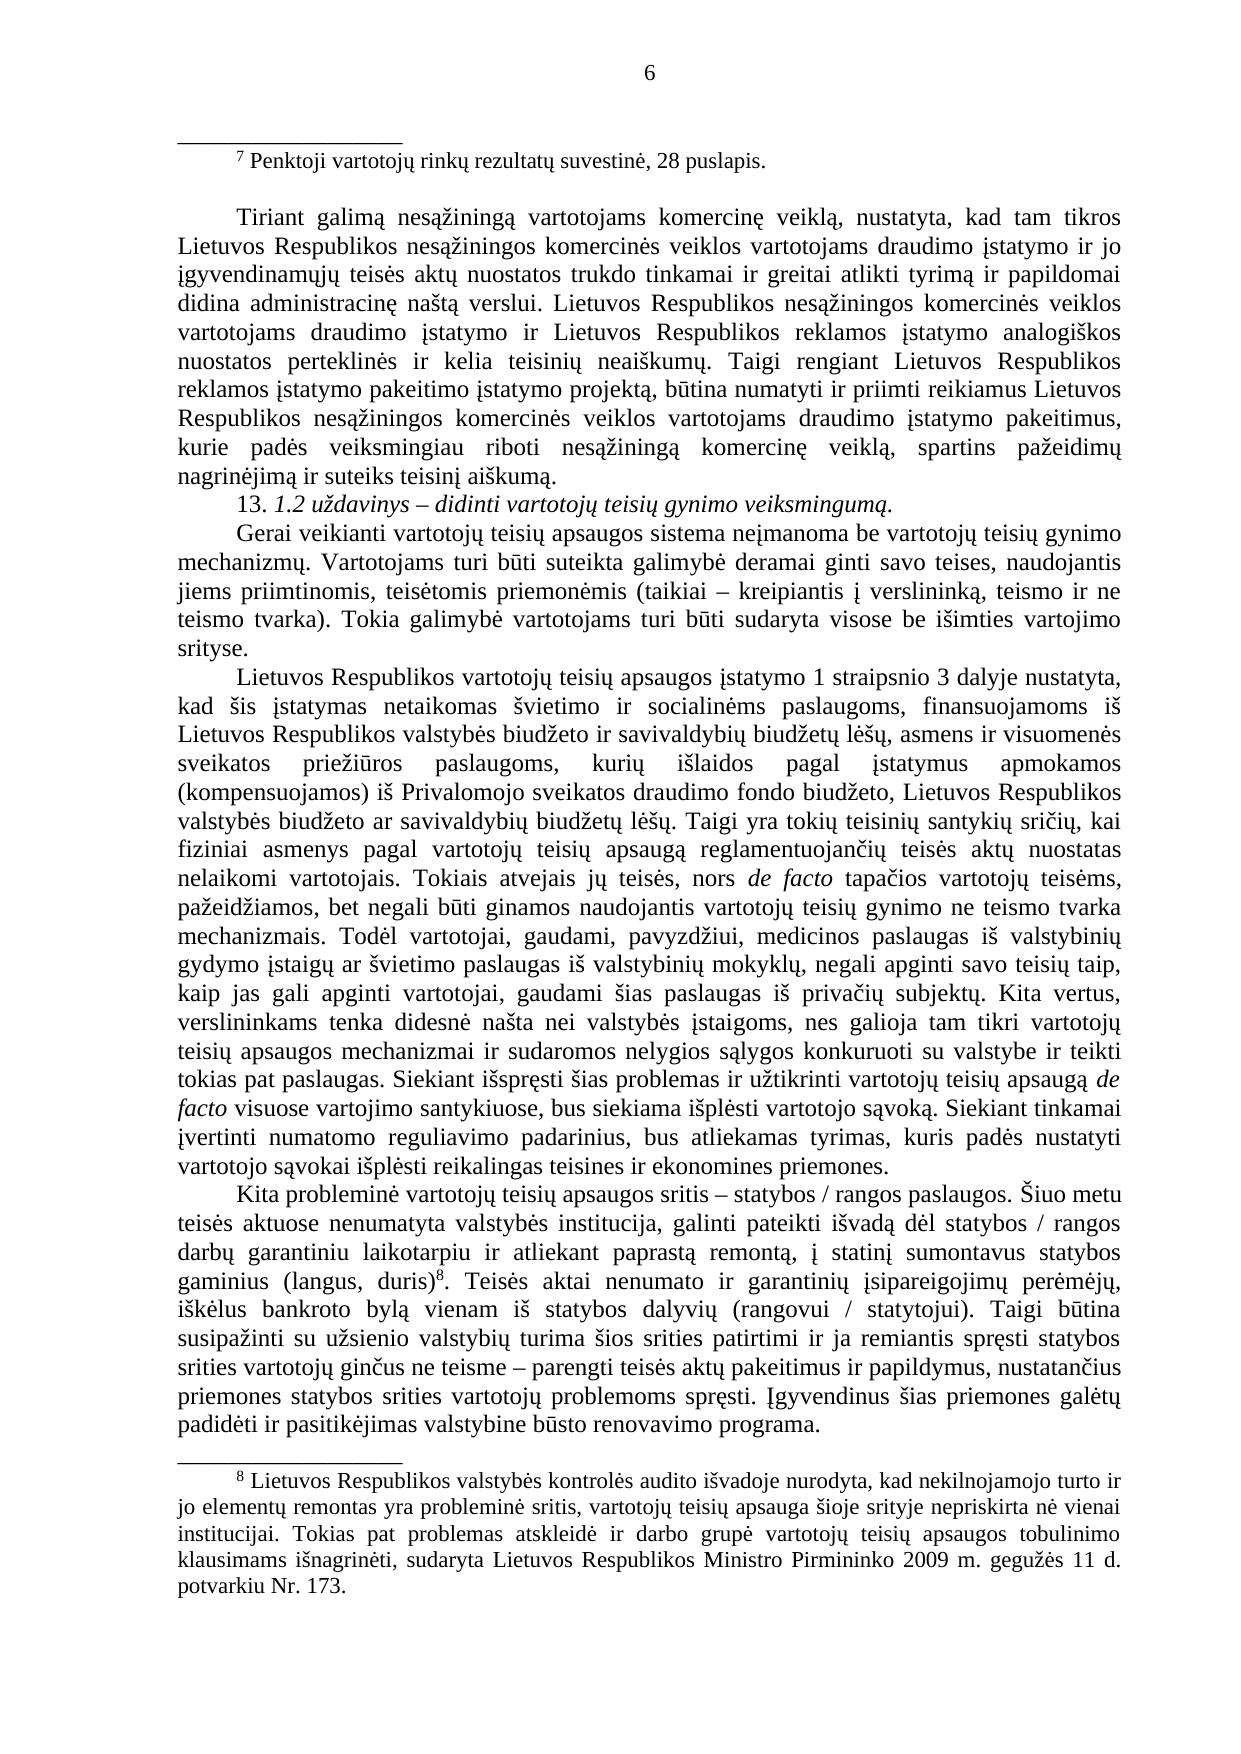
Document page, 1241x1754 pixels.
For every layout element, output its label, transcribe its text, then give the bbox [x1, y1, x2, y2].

text Kita probleminė vartotojų teisių apsaugos sritis – statybos / rangos paslaugos. Šiuo metu teisės aktuose nenumatyta valstybės institucija, galinti pateikti išvadą dėl statybos / rangos darbų garantiniu laikotarpiu ir atliekant paprastą remontą, į statinį sumontavus statybos gaminius (langus, duris)8. Teisės aktai nenumato ir garantinių įsipareigojimų perėmėjų, iškėlus bankroto bylą vienam iš statybos dalyvių (rangovui / statytojui). Taigi būtina susipažinti su užsienio valstybių turima šios srities patirtimi ir ja remiantis spręsti statybos srities vartotojų ginčus ne teisme – parengti teisės aktų pakeitimus ir papildymus, nustatančius priemones statybos srities vartotojų problemoms spręsti. Įgyvendinus šias priemones galėtų padidėti ir pasitikėjimas valstybine būsto renovavimo programa. [177, 1179, 1122, 1438]
text Lietuvos Respublikos vartotojų teisių apsaugos įstatymo 1 straipsnio 3 dalyje nustatyta, kad šis įstatymas netaikomas švietimo ir socialinėms paslaugoms, finansuojamoms iš Lietuvos Respublikos valstybės biudžeto ir savivaldybių biudžetų lėšų, asmens ir visuomenės sveikatos priežiūros paslaugoms, kurių išlaidos pagal įstatymus apmokamos (kompensuojamos) iš Privalomojo sveikatos draudimo fondo biudžeto, Lietuvos Respublikos valstybės biudžeto ar savivaldybių biudžetų lėšų. Taigi yra tokių teisinių santykių sričių, kai fiziniai asmenys pagal vartotojų teisių apsaugą reglamentuojančių teisės aktų nuostatas nelaikomi vartotojais. Tokiais atvejais jų teisės, nors de facto tapačios vartotojų teisėms, pažeidžiamos, bet negali būti ginamos naudojantis vartotojų teisių gynimo ne teismo tvarka mechanizmais. Todėl vartotojai, gaudami, pavyzdžiui, medicinos paslaugas iš valstybinių gydymo įstaigų ar švietimo paslaugas iš valstybinių mokyklų, negali apginti savo teisių taip, kaip jas gali apginti vartotojai, gaudami šias paslaugas iš privačių subjektų. Kita vertus, verslininkams tenka didesnė našta nei valstybės įstaigoms, nes galioja tam tikri vartotojų teisių apsaugos mechanizmai ir sudaromos nelygios sąlygos konkuruoti su valstybe ir teikti tokias pat paslaugas. Siekiant išspręsti šias problemas ir užtikrinti vartotojų teisių apsaugą de facto visuose vartojimo santykiuose, bus siekiama išplėsti vartotojo sąvoką. Siekiant tinkamai įvertinti numatomo reguliavimo padarinius, bus atliekamas tyrimas, kuris padės nustatyti vartotojo sąvokai išplėsti reikalingas teisines ir ekonomines priemones. [177, 662, 1122, 1179]
text Gerai veikianti vartotojų teisių apsaugos sistema neįmanoma be vartotojų teisių gynimo mechanizmų. Vartotojams turi būti suteikta galimybė deramai ginti savo teises, naudojantis jiems priimtinomis, teisėtomis priemonėmis (taikiai – kreipiantis į verslininką, teismo ir ne teismo tvarka). Tokia galimybė vartotojams turi būti sudaryta visose be išimties vartojimo srityse. [177, 518, 1122, 662]
text 13. 1.2 uždavinys – didinti vartotojų teisių gynimo veiksmingumą. [177, 489, 1122, 518]
text __________________ [177, 1438, 1122, 1467]
text __________________ [177, 118, 1122, 147]
text 7 Penktoji vartotojų rinkų rezultatų suvestinė, 28 puslapis. [177, 147, 1122, 173]
text Tiriant galimą nesąžiningą vartotojams komercinę veiklą, nustatyta, kad tam tikros Lietuvos Respublikos nesąžiningos komercinės veiklos vartotojams draudimo įstatymo ir jo įgyvendinamųjų teisės aktų nuostatos trukdo tinkamai ir greitai atlikti tyrimą ir papildomai didina administracinę naštą verslui. Lietuvos Respublikos nesąžiningos komercinės veiklos vartotojams draudimo įstatymo ir Lietuvos Respublikos reklamos įstatymo analogiškos nuostatos perteklinės ir kelia teisinių neaiškumų. Taigi rengiant Lietuvos Respublikos reklamos įstatymo pakeitimo įstatymo projektą, būtina numatyti ir priimti reikiamus Lietuvos Respublikos nesąžiningos komercinės veiklos vartotojams draudimo įstatymo pakeitimus, kurie padės veiksmingiau riboti nesąžiningą komercinę veiklą, spartins pažeidimų nagrinėjimą ir suteiks teisinį aiškumą. [177, 202, 1122, 489]
text 8 Lietuvos Respublikos valstybės kontrolės audito išvadoje nurodyta, kad nekilnojamojo turto ir jo elementų remontas yra probleminė sritis, vartotojų teisių apsauga šioje srityje nepriskirta nė vienai institucijai. Tokias pat problemas atskleidė ir darbo grupė vartotojų teisių apsaugos tobulinimo klausimams išnagrinėti, sudaryta Lietuvos Respublikos Ministro Pirmininko 2009 m. gegužės 11 d. potvarkiu Nr. 173. [177, 1467, 1122, 1599]
